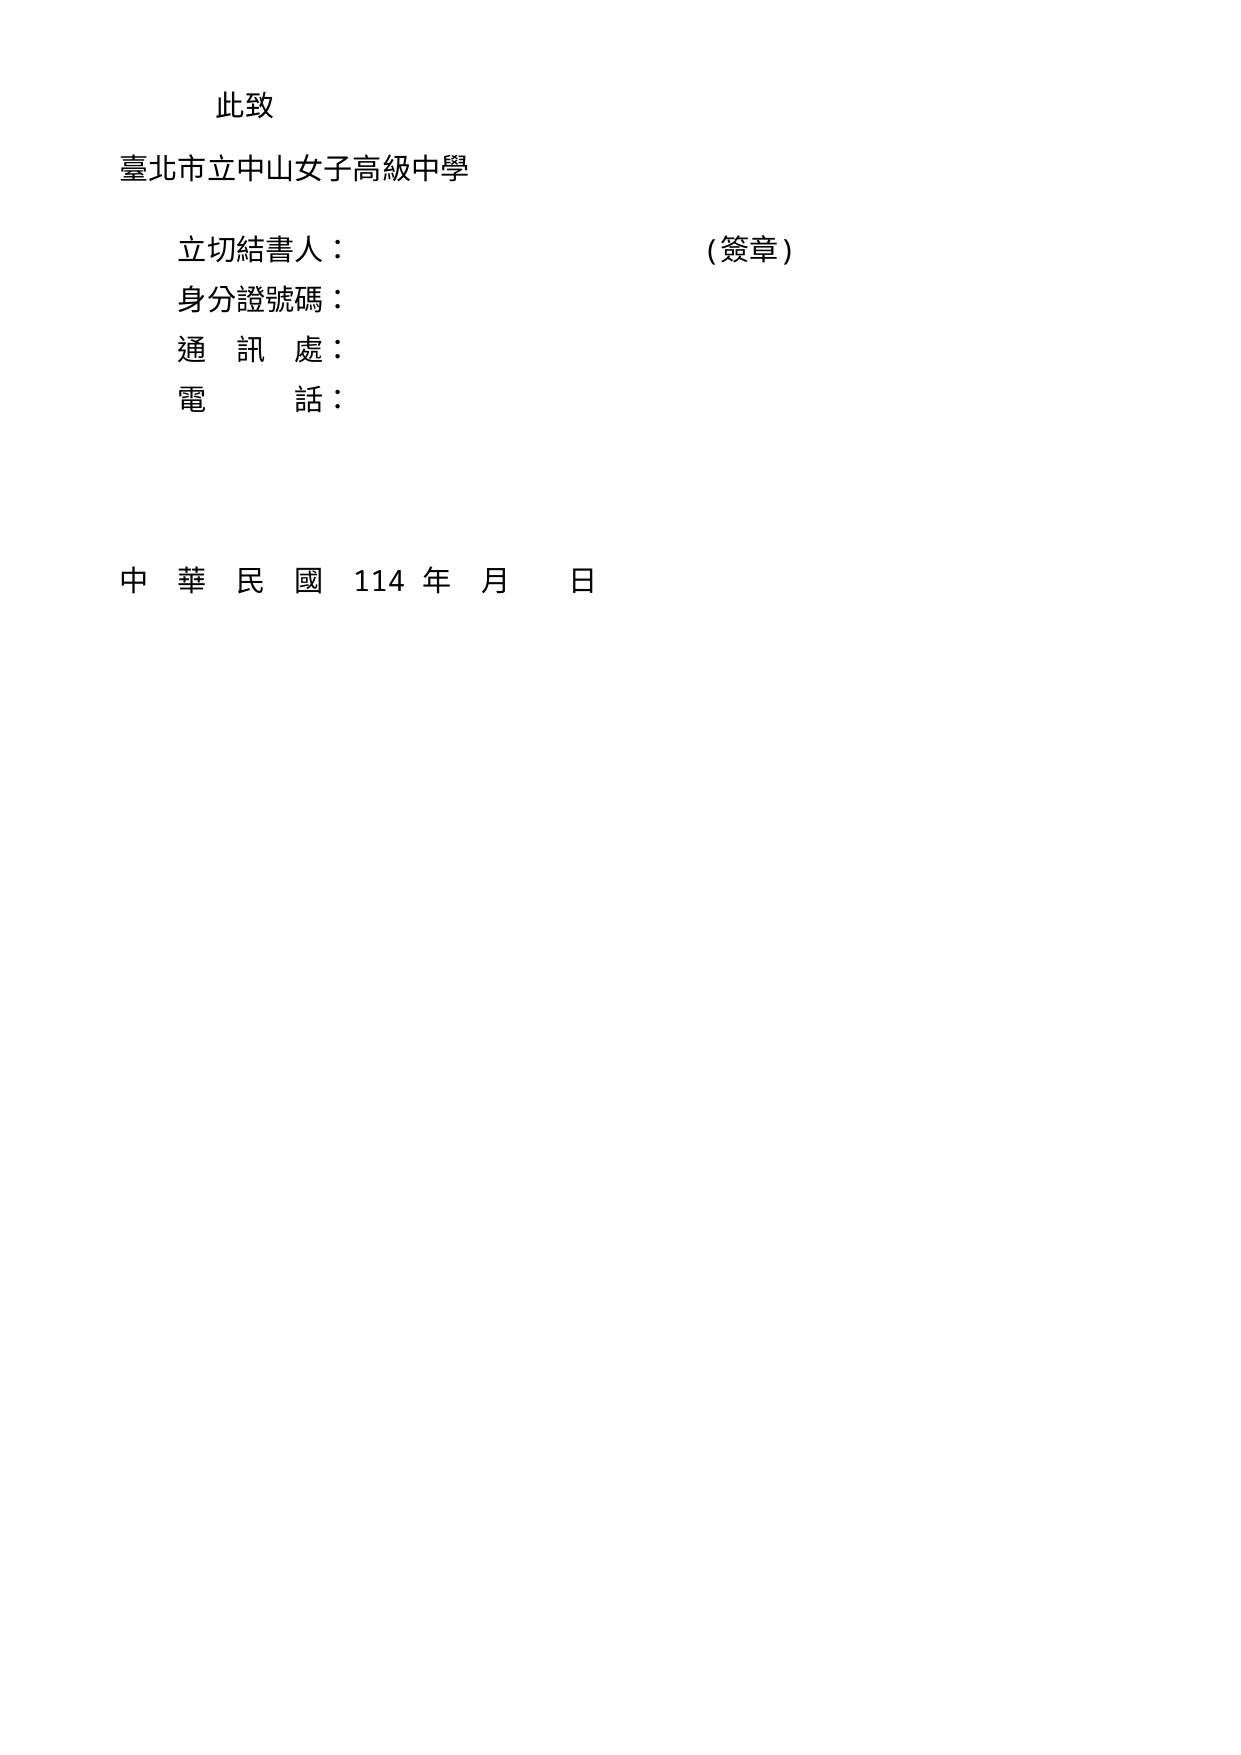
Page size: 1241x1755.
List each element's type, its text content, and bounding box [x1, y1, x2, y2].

text 立切結書人： (簽章) [119, 236, 1151, 267]
text 此致 [119, 92, 1151, 123]
text 通 訊 處： [119, 336, 1151, 367]
text 電 話： [119, 386, 1151, 417]
text 臺北市立中山女子高級中學 [119, 154, 1151, 186]
text 中 華 民 國 114 年 月 日 [119, 567, 1038, 598]
text 身分證號碼： [119, 286, 1151, 317]
